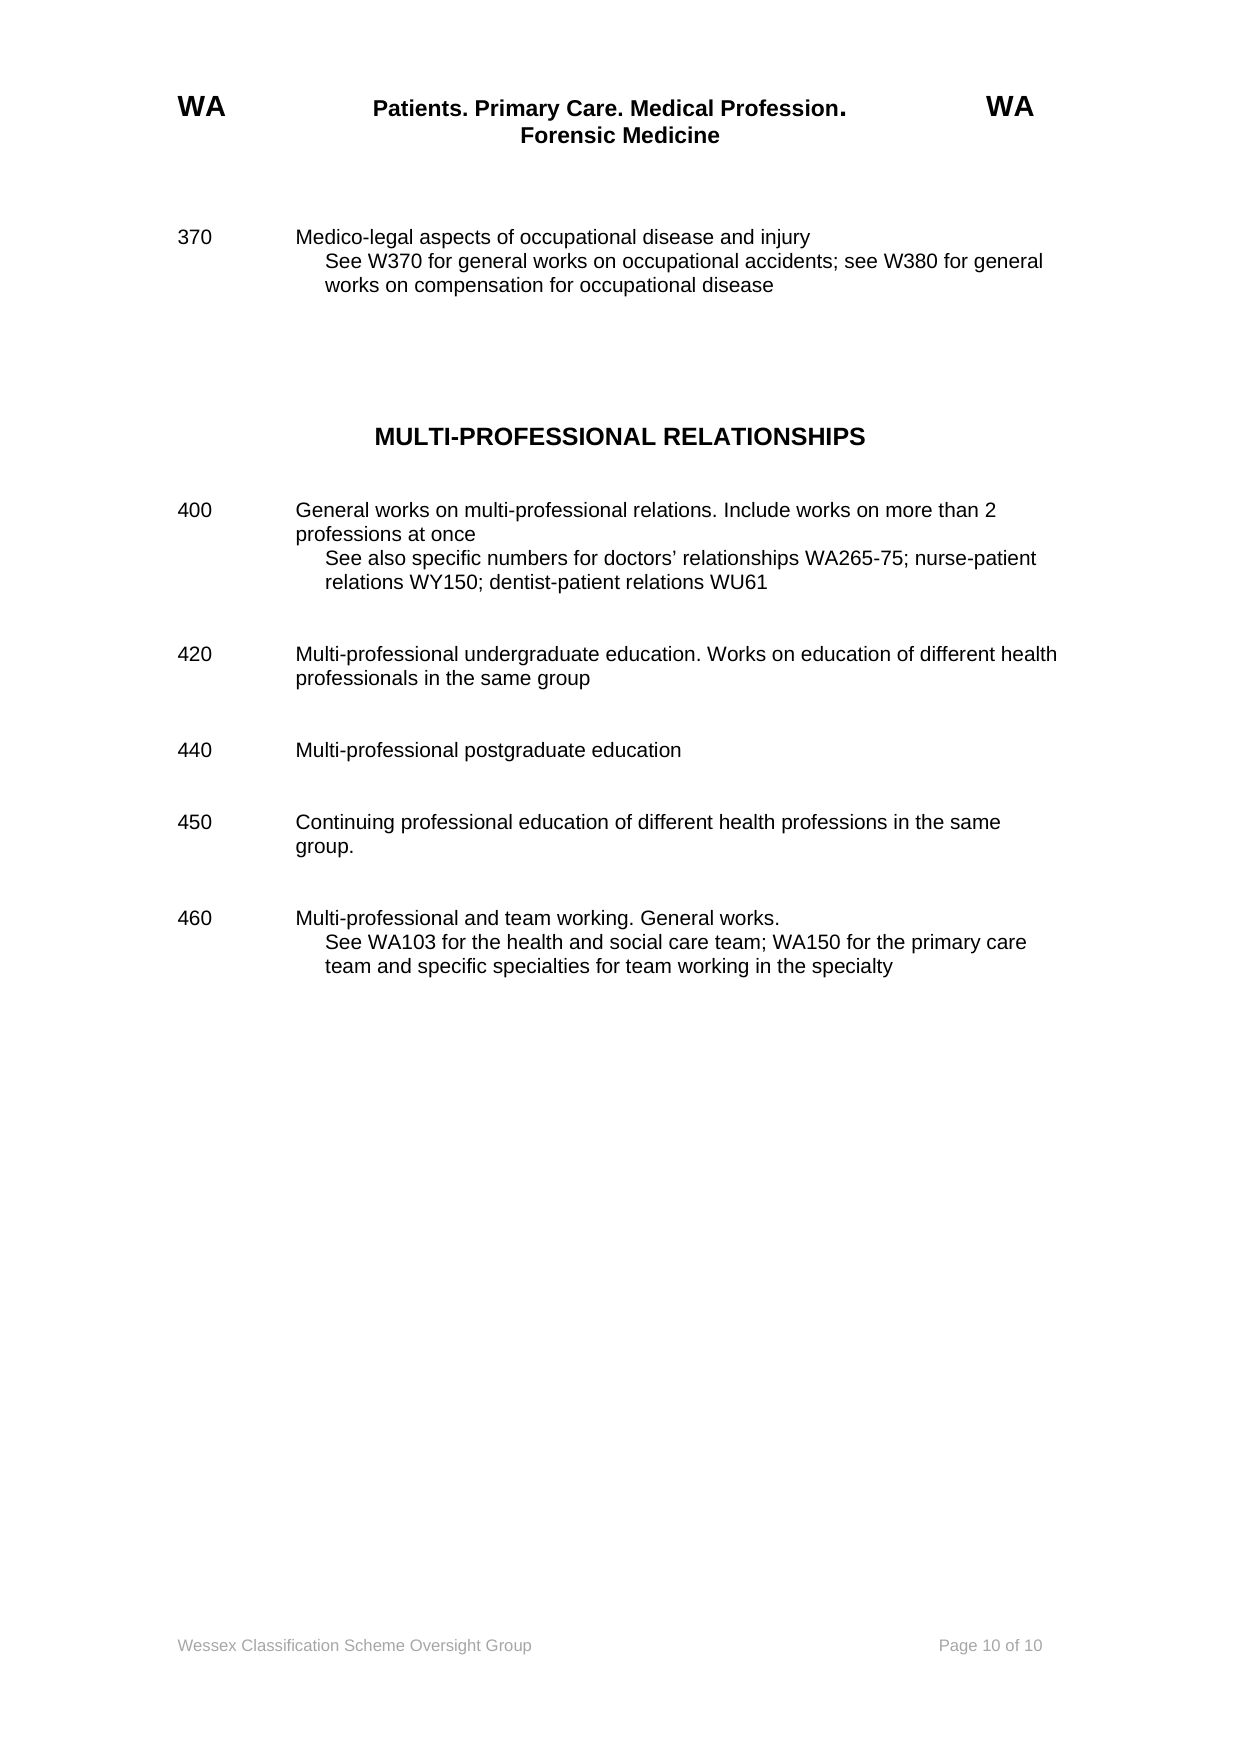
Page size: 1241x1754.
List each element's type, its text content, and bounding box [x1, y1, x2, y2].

text 440 Multi-professional postgraduate education [177, 738, 1063, 762]
text MULTI-PROFESSIONAL RELATIONSHIPS [177, 422, 1063, 450]
text See W370 for general works on occupational accidents; see W380 for general works on compensation for occupational disease [207, 249, 1063, 297]
text 420 Multi-professional undergraduate education. Works on education of different health professionals in the same group [177, 642, 1063, 690]
text 400 General works on multi-professional relations. Include works on more than 2 professions at once [177, 498, 1063, 546]
text 370 Medico-legal aspects of occupational disease and injury [177, 225, 1063, 249]
text See WA103 for the health and social care team; WA150 for the primary care team and specific specialties for team working in the specialty [207, 929, 1063, 977]
text 450 Continuing professional education of different health professions in the same group. [177, 810, 1063, 858]
text 460 Multi-professional and team working. General works. [177, 906, 1063, 929]
text See also specific numbers for doctors’ relationships WA265-75; nurse-patient relations WY150; dentist-patient relations WU61 [207, 546, 1063, 594]
